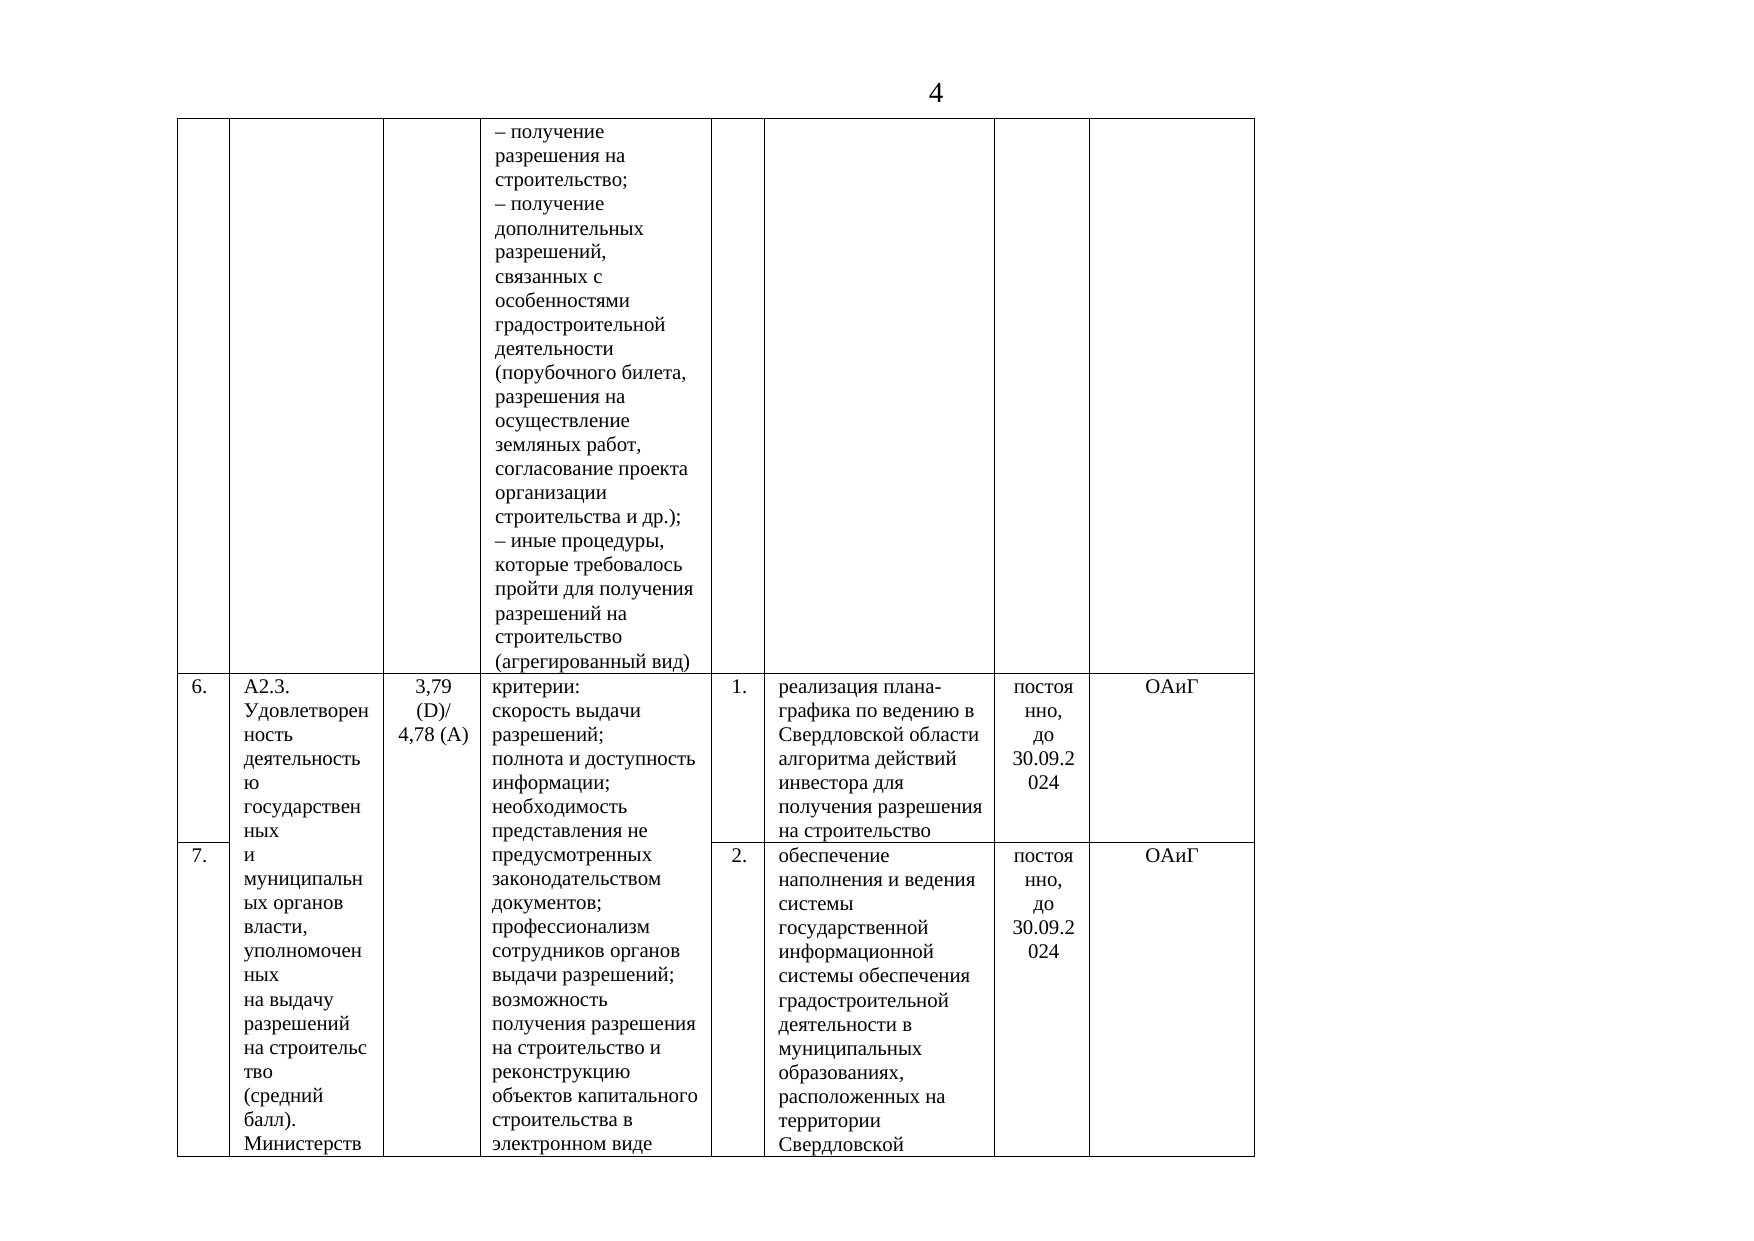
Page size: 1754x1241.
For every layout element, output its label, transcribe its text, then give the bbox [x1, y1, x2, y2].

table_cell [712, 119, 764, 673]
table_cell обеспечение наполнения и ведения системы государственной информационной системы обеспечения градостроительной деятельности в муниципальных образованиях, расположенных на территории Свердловской [765, 843, 994, 1156]
table_cell критерии: скорость выдачи разрешений; полнота и доступность информации; необходимость представления не предусмотренных законодательством документов; профессионализм сотрудников органов выдачи разрешений; возможность получения разрешения на строительство и реконструкцию объектов капитального строительства в электронном виде [481, 674, 711, 1156]
table_cell ОАиГ [1090, 843, 1254, 1156]
table_cell постоянно, до 30.09.2024 [995, 843, 1089, 1156]
table_cell 2. [712, 843, 764, 1156]
table_cell [230, 119, 383, 673]
table_cell – получение разрешения на строительство; – получение дополнительных разрешений, связанных с особенностями градостроительной деятельности (порубочного билета, разрешения на осуществление земляных работ, согласование проекта организации строительства и др.); – иные процедуры, которые требовалось пройти для получения разрешений на строительство (агрегированный вид) [481, 119, 711, 673]
table_cell [384, 119, 480, 673]
table_cell [1475, 118, 1695, 673]
table_cell 1. [712, 674, 764, 842]
table_cell [178, 674, 229, 842]
table_cell [178, 119, 229, 673]
table_cell [765, 119, 994, 673]
table_cell [1255, 842, 1475, 1156]
table_cell [178, 843, 229, 1156]
table_cell А2.3. Удовлетворенность деятельностью государственных и муниципальных органов власти, уполномоченных на выдачу разрешений на строительство (средний балл). Министерств [230, 674, 383, 1156]
table_cell [995, 119, 1089, 673]
table_cell [1090, 119, 1254, 673]
table_cell [1475, 673, 1695, 842]
table_cell реализация плана-графика по ведению в Свердловской области алгоритма действий инвестора для получения разрешения на строительство [765, 674, 994, 842]
table_cell [1255, 673, 1475, 842]
table_cell 3,79 (D)/ 4,78 (А) [384, 674, 480, 1156]
table_cell [1475, 842, 1695, 1156]
table_cell постоянно, до 30.09.2024 [995, 674, 1089, 842]
table_cell [1255, 118, 1475, 673]
table_cell ОАиГ [1090, 674, 1254, 842]
